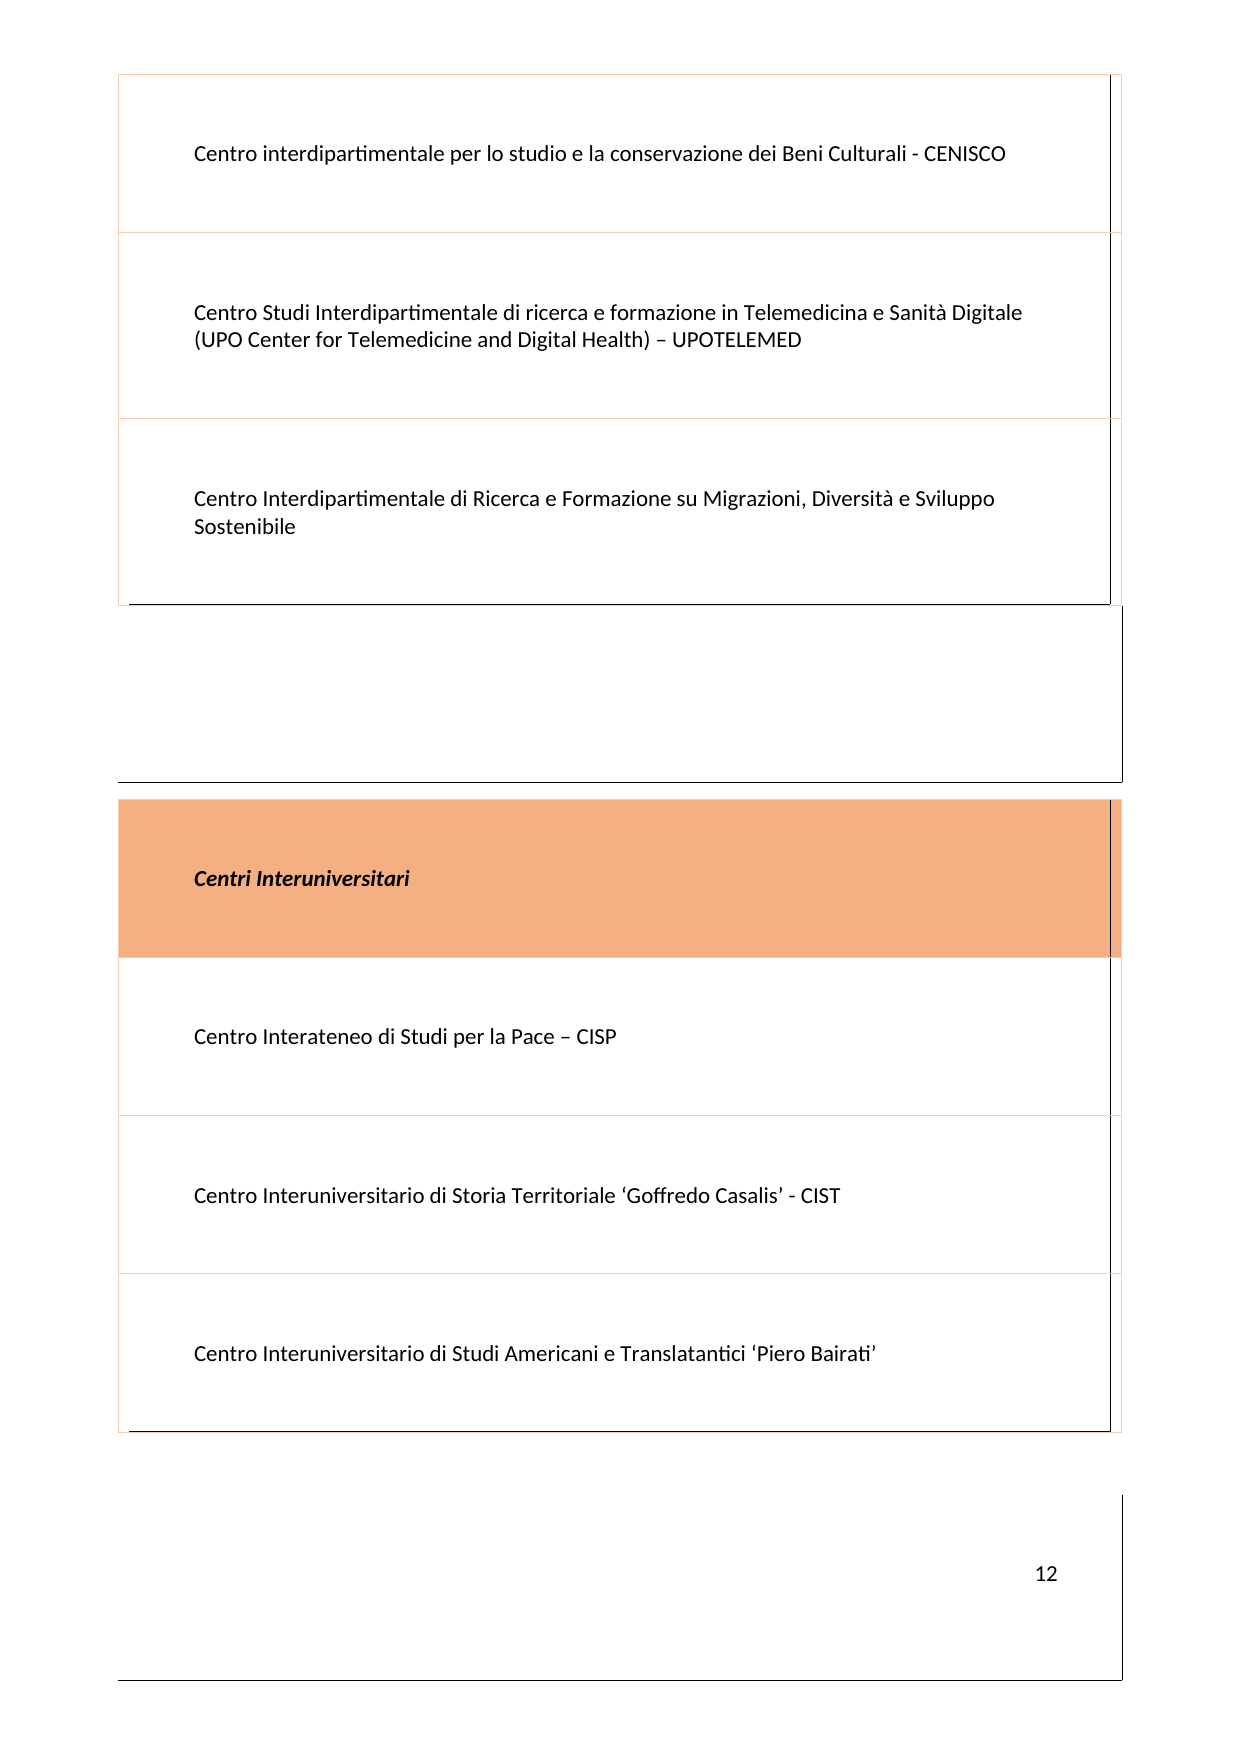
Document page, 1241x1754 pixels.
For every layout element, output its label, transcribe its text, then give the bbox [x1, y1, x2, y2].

table_cell Centro interdipartimentale per lo studio e la conservazione dei Beni Culturali - CENISCO [119, 75, 1110, 232]
table_cell [1111, 1116, 1121, 1273]
table_cell Centro Interdipartimentale di Ricerca e Formazione su Migrazioni, Diversità e Sviluppo Sostenibile [119, 419, 1110, 604]
table_cell Centro Interateneo di Studi per la Pace – CISP [119, 958, 1110, 1115]
table_cell Centro Studi Interdipartimentale di ricerca e formazione in Telemedicina e Sanità Digitale (UPO Center for Telemedicine and Digital Health) – UPOTELEMED [119, 233, 1110, 418]
table_cell [1111, 958, 1121, 1115]
table_header Centri Interuniversitari [119, 800, 1110, 957]
table_cell Centro Interuniversitario di Studi Americani e Translatantici ‘Piero Bairati’ [119, 1274, 1110, 1432]
table_cell [1111, 1274, 1121, 1432]
table_header [1111, 800, 1121, 957]
table_cell Centro Interuniversitario di Storia Territoriale ‘Goffredo Casalis’ - CIST [119, 1116, 1110, 1273]
